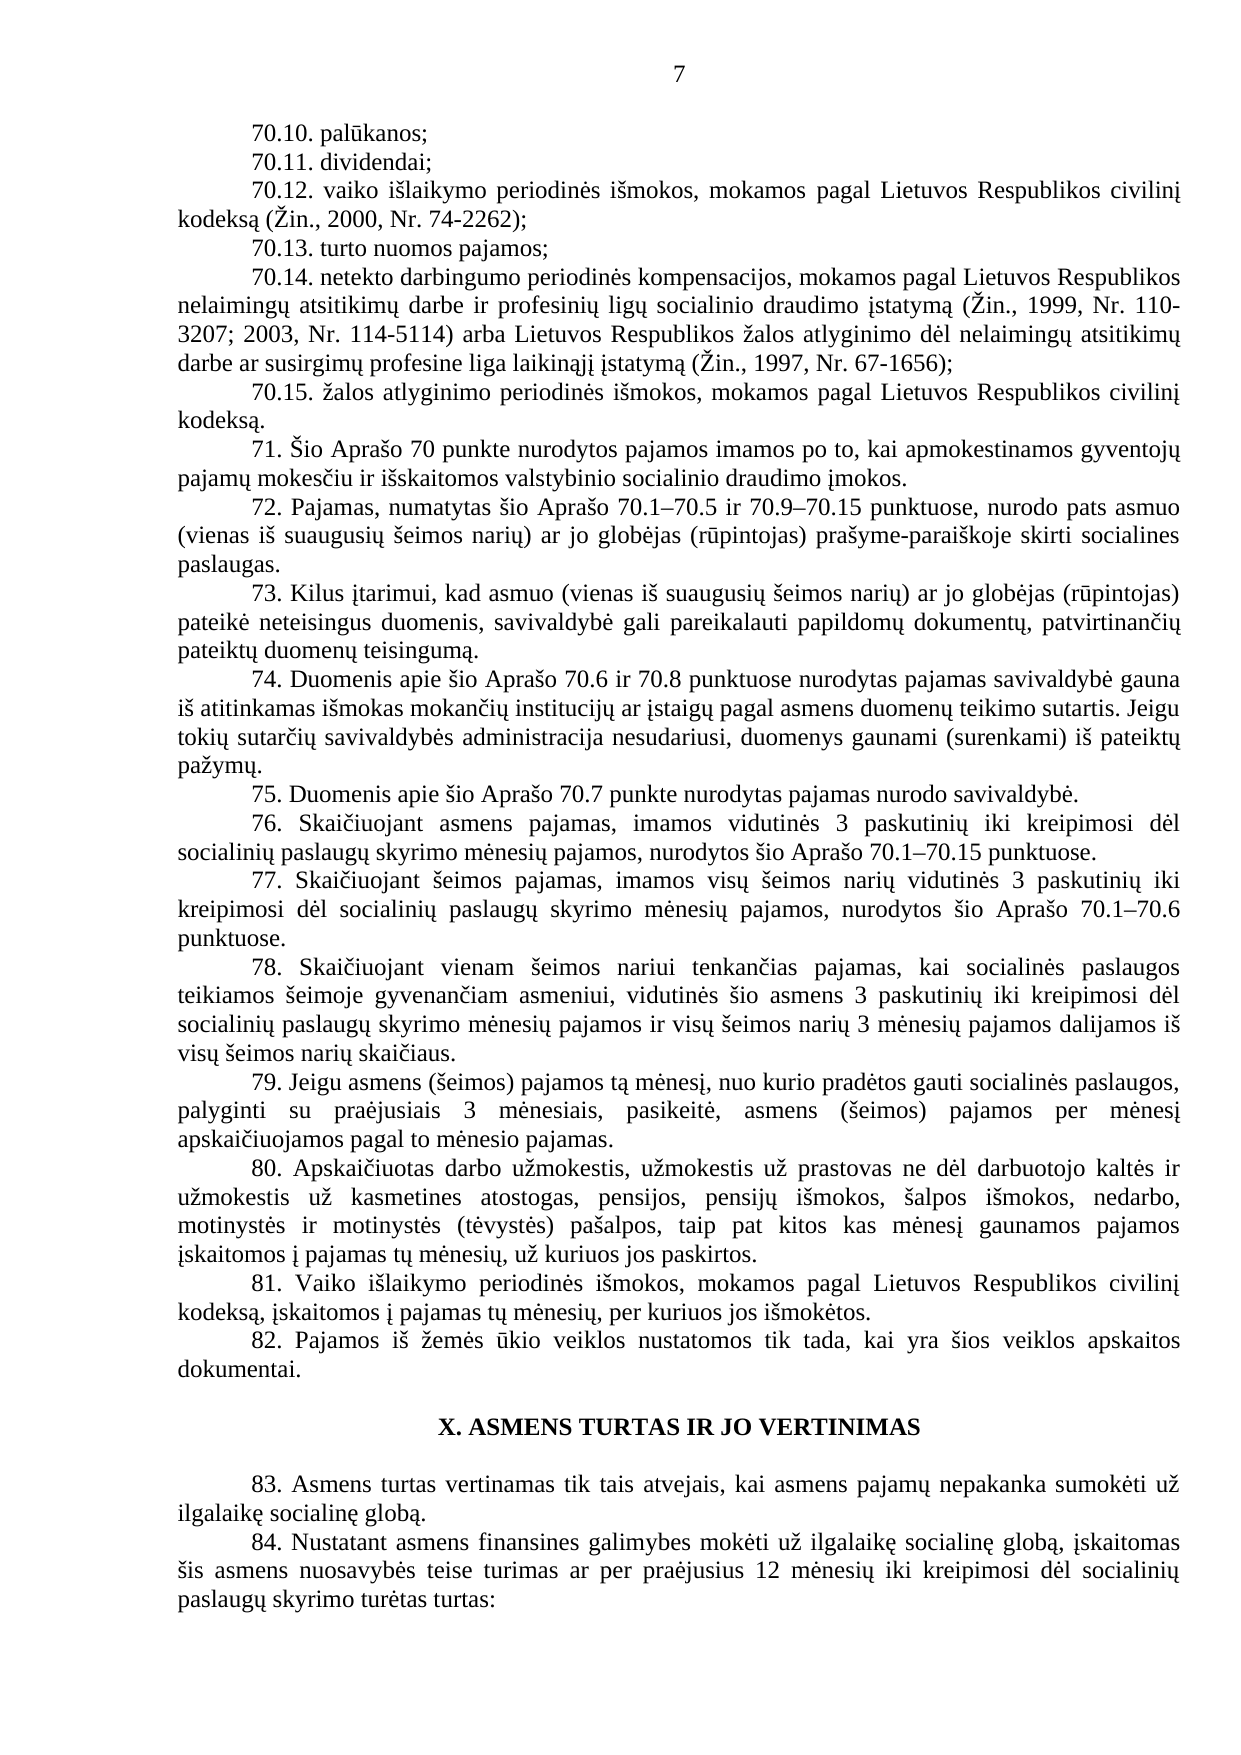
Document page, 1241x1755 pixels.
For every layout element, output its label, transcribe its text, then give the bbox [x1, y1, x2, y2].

text 70.11. dividendai; [177, 147, 1181, 176]
text X. ASMENS TURTAS IR JO VERTINIMAS [177, 1412, 1181, 1441]
text 73. Kilus įtarimui, kad asmuo (vienas iš suaugusių šeimos narių) ar jo globėjas (rūpintojas) pateikė neteisingus duomenis, savivaldybė gali pareikalauti papildomų dokumentų, patvirtinančių pateiktų duomenų teisingumą. [177, 578, 1181, 664]
text 70.13. turto nuomos pajamos; [177, 233, 1181, 262]
text 81. Vaiko išlaikymo periodinės išmokos, mokamos pagal Lietuvos Respublikos civilinį kodeksą, įskaitomos į pajamas tų mėnesių, per kuriuos jos išmokėtos. [177, 1268, 1181, 1326]
text 75. Duomenis apie šio Aprašo 70.7 punkte nurodytas pajamas nurodo savivaldybė. [177, 779, 1181, 808]
text 72. Pajamas, numatytas šio Aprašo 70.1–70.5 ir 70.9–70.15 punktuose, nurodo pats asmuo (vienas iš suaugusių šeimos narių) ar jo globėjas (rūpintojas) prašyme-paraiškoje skirti socialines paslaugas. [177, 492, 1181, 578]
text 78. Skaičiuojant vienam šeimos nariui tenkančias pajamas, kai socialinės paslaugos teikiamos šeimoje gyvenančiam asmeniui, vidutinės šio asmens 3 paskutinių iki kreipimosi dėl socialinių paslaugų skyrimo mėnesių pajamos ir visų šeimos narių 3 mėnesių pajamos dalijamos iš visų šeimos narių skaičiaus. [177, 952, 1181, 1067]
text 77. Skaičiuojant šeimos pajamas, imamos visų šeimos narių vidutinės 3 paskutinių iki kreipimosi dėl socialinių paslaugų skyrimo mėnesių pajamos, nurodytos šio Aprašo 70.1–70.6 punktuose. [177, 866, 1181, 952]
text 70.12. vaiko išlaikymo periodinės išmokos, mokamos pagal Lietuvos Respublikos civilinį kodeksą (Žin., 2000, Nr. 74-2262); [177, 176, 1181, 233]
text 76. Skaičiuojant asmens pajamas, imamos vidutinės 3 paskutinių iki kreipimosi dėl socialinių paslaugų skyrimo mėnesių pajamos, nurodytos šio Aprašo 70.1–70.15 punktuose. [177, 808, 1181, 866]
text 71. Šio Aprašo 70 punkte nurodytos pajamos imamos po to, kai apmokestinamos gyventojų pajamų mokesčiu ir išskaitomos valstybinio socialinio draudimo įmokos. [177, 434, 1181, 492]
text 70.14. netekto darbingumo periodinės kompensacijos, mokamos pagal Lietuvos Respublikos nelaimingų atsitikimų darbe ir profesinių ligų socialinio draudimo įstatymą (Žin., 1999, Nr. 110-3207; 2003, Nr. 114-5114) arba Lietuvos Respublikos žalos atlyginimo dėl nelaimingų atsitikimų darbe ar susirgimų profesine liga laikinąjį įstatymą (Žin., 1997, Nr. 67-1656); [177, 262, 1181, 377]
text 84. Nustatant asmens finansines galimybes mokėti už ilgalaikę socialinę globą, įskaitomas šis asmens nuosavybės teise turimas ar per praėjusius 12 mėnesių iki kreipimosi dėl socialinių paslaugų skyrimo turėtas turtas: [177, 1527, 1181, 1613]
text 74. Duomenis apie šio Aprašo 70.6 ir 70.8 punktuose nurodytas pajamas savivaldybė gauna iš atitinkamas išmokas mokančių institucijų ar įstaigų pagal asmens duomenų teikimo sutartis. Jeigu tokių sutarčių savivaldybės administracija nesudariusi, duomenys gaunami (surenkami) iš pateiktų pažymų. [177, 664, 1181, 779]
text 70.15. žalos atlyginimo periodinės išmokos, mokamos pagal Lietuvos Respublikos civilinį kodeksą. [177, 377, 1181, 434]
text 79. Jeigu asmens (šeimos) pajamos tą mėnesį, nuo kurio pradėtos gauti socialinės paslaugos, palyginti su praėjusiais 3 mėnesiais, pasikeitė, asmens (šeimos) pajamos per mėnesį apskaičiuojamos pagal to mėnesio pajamas. [177, 1067, 1181, 1153]
text 80. Apskaičiuotas darbo užmokestis, užmokestis už prastovas ne dėl darbuotojo kaltės ir užmokestis už kasmetines atostogas, pensijos, pensijų išmokos, šalpos išmokos, nedarbo, motinystės ir motinystės (tėvystės) pašalpos, taip pat kitos kas mėnesį gaunamos pajamos įskaitomos į pajamas tų mėnesių, už kuriuos jos paskirtos. [177, 1153, 1181, 1268]
text 70.10. palūkanos; [177, 118, 1181, 147]
text 83. Asmens turtas vertinamas tik tais atvejais, kai asmens pajamų nepakanka sumokėti už ilgalaikę socialinę globą. [177, 1469, 1181, 1527]
text 82. Pajamos iš žemės ūkio veiklos nustatomos tik tada, kai yra šios veiklos apskaitos dokumentai. [177, 1326, 1181, 1383]
